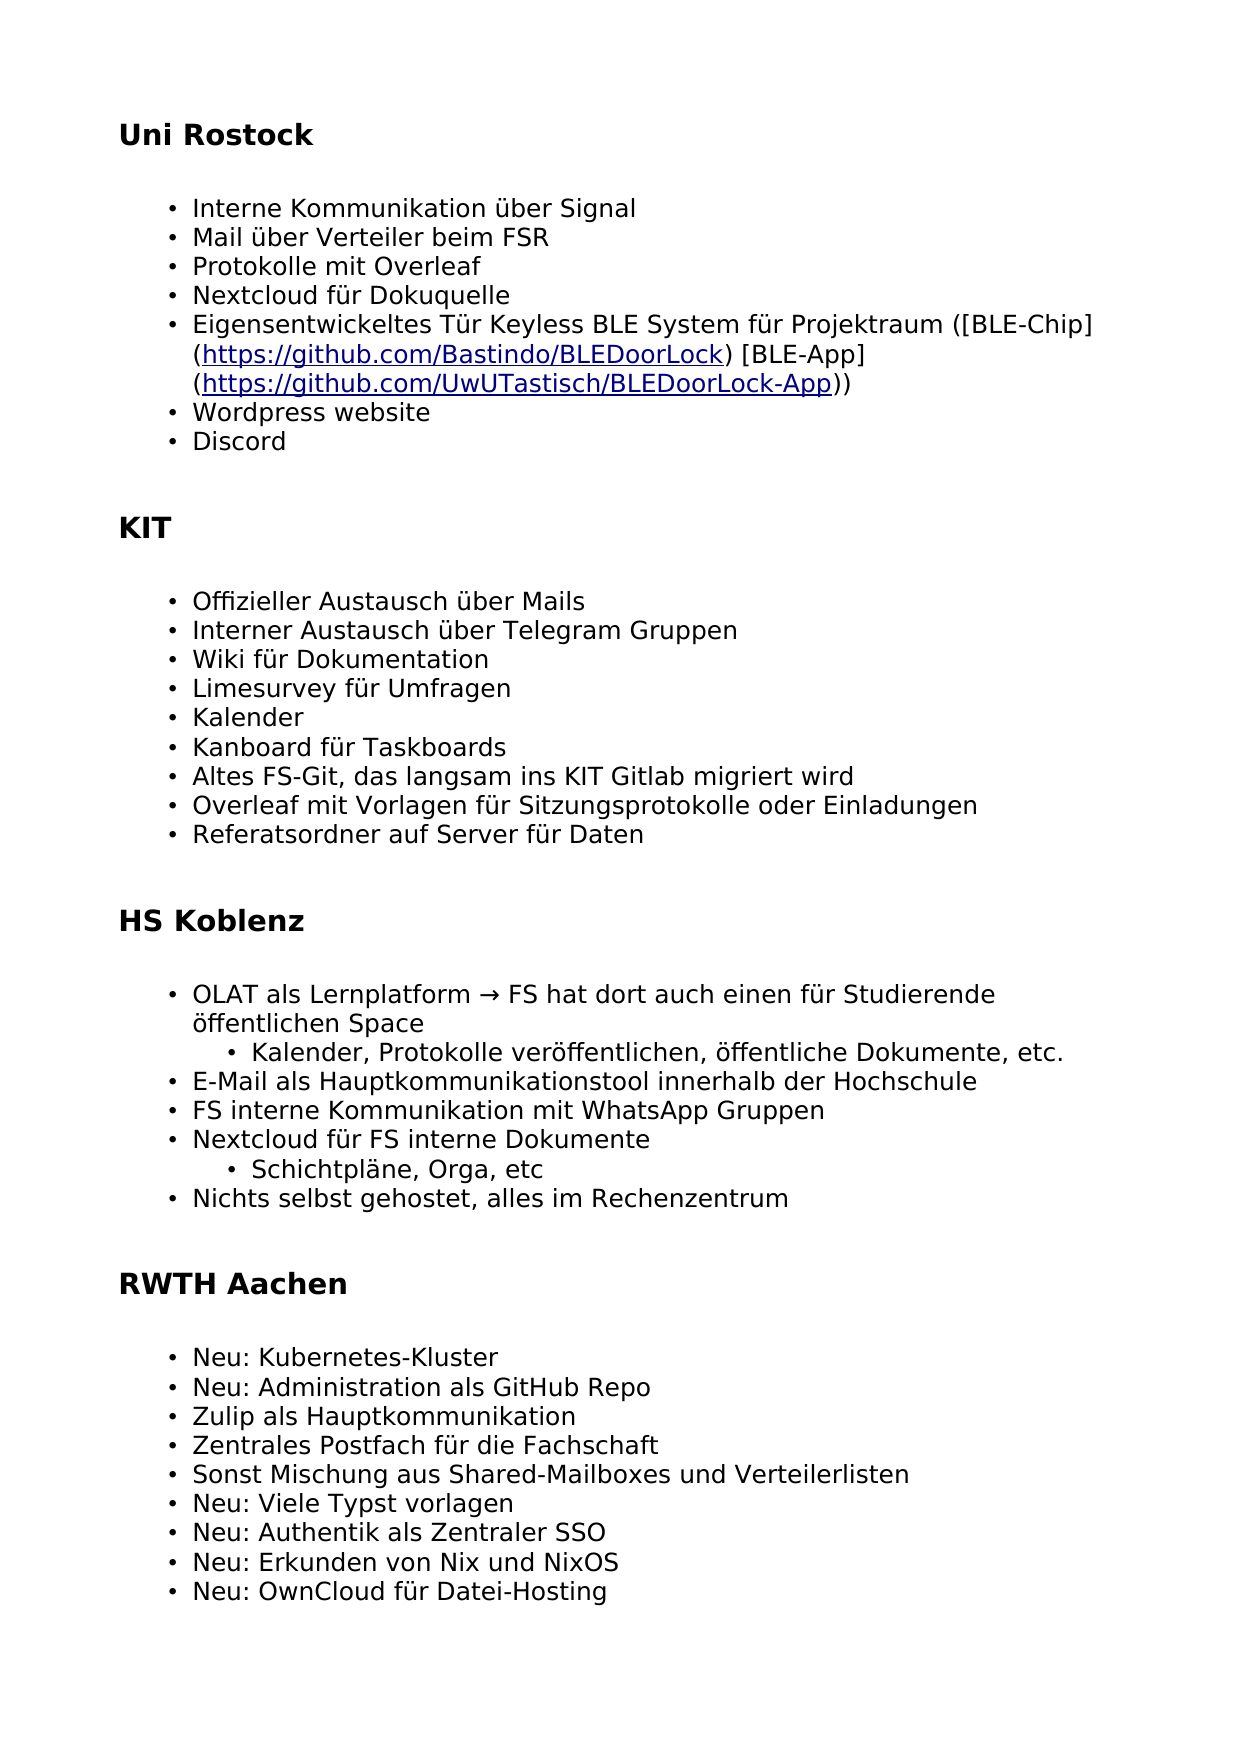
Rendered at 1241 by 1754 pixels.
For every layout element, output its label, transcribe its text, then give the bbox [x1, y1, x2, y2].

list Neu: Kubernetes-Kluster [177, 1344, 1122, 1373]
list Zentrales Postfach für die Fachschaft [177, 1431, 1122, 1460]
list Nichts selbst gehostet, alles im Rechenzentrum [177, 1184, 1122, 1213]
list E-Mail als Hauptkommunikationstool innerhalb der Hochschule [177, 1067, 1122, 1097]
list Eigensentwickeltes Tür Keyless BLE System für Projektraum ([BLE-Chip](https://github.com/Bastindo/BLEDoorLock) [BLE-App](https://github.com/UwUTastisch/BLEDoorLock-App)) [177, 311, 1122, 398]
list Interner Austausch über Telegram Gruppen [177, 616, 1122, 645]
list Interne Kommunikation über Signal [177, 194, 1122, 223]
list Referatsordner auf Server für Daten [177, 820, 1122, 849]
list Neu: Erkunden von Nix und NixOS [177, 1548, 1122, 1577]
subtitle RWTH Aachen [118, 1268, 1122, 1302]
list Neu: Administration als GitHub Repo [177, 1373, 1122, 1402]
list Neu: Authentik als Zentraler SSO [177, 1519, 1122, 1548]
subtitle KIT [118, 511, 1122, 545]
list Altes FS-Git, das langsam ins KIT Gitlab migriert wird [177, 762, 1122, 791]
list Schichtpläne, Orga, etc [236, 1155, 1122, 1184]
list Wordpress website [177, 398, 1122, 427]
list Neu: Viele Typst vorlagen [177, 1489, 1122, 1519]
list Sonst Mischung aus Shared-Mailboxes und Verteilerlisten [177, 1460, 1122, 1489]
list FS interne Kommunikation mit WhatsApp Gruppen [177, 1097, 1122, 1126]
list Overleaf mit Vorlagen für Sitzungsprotokolle oder Einladungen [177, 791, 1122, 820]
list Limesurvey für Umfragen [177, 674, 1122, 704]
subtitle HS Koblenz [118, 904, 1122, 938]
list OLAT als Lernplatform → FS hat dort auch einen für Studierende öffentlichen Space [177, 980, 1122, 1038]
list Mail über Verteiler beim FSR [177, 223, 1122, 252]
list Kalender [177, 704, 1122, 733]
list Offizieller Austausch über Mails [177, 587, 1122, 616]
list Zulip als Hauptkommunikation [177, 1402, 1122, 1431]
list Kalender, Protokolle veröffentlichen, öffentliche Dokumente, etc. [236, 1038, 1122, 1067]
list Kanboard für Taskboards [177, 733, 1122, 762]
list Discord [177, 427, 1122, 457]
list Wiki für Dokumentation [177, 645, 1122, 674]
list Neu: OwnCloud für Datei-Hosting [177, 1577, 1122, 1606]
list Nextcloud für FS interne Dokumente [177, 1126, 1122, 1155]
list Nextcloud für Dokuquelle [177, 282, 1122, 311]
list Protokolle mit Overleaf [177, 252, 1122, 282]
subtitle Uni Rostock [118, 118, 1122, 152]
